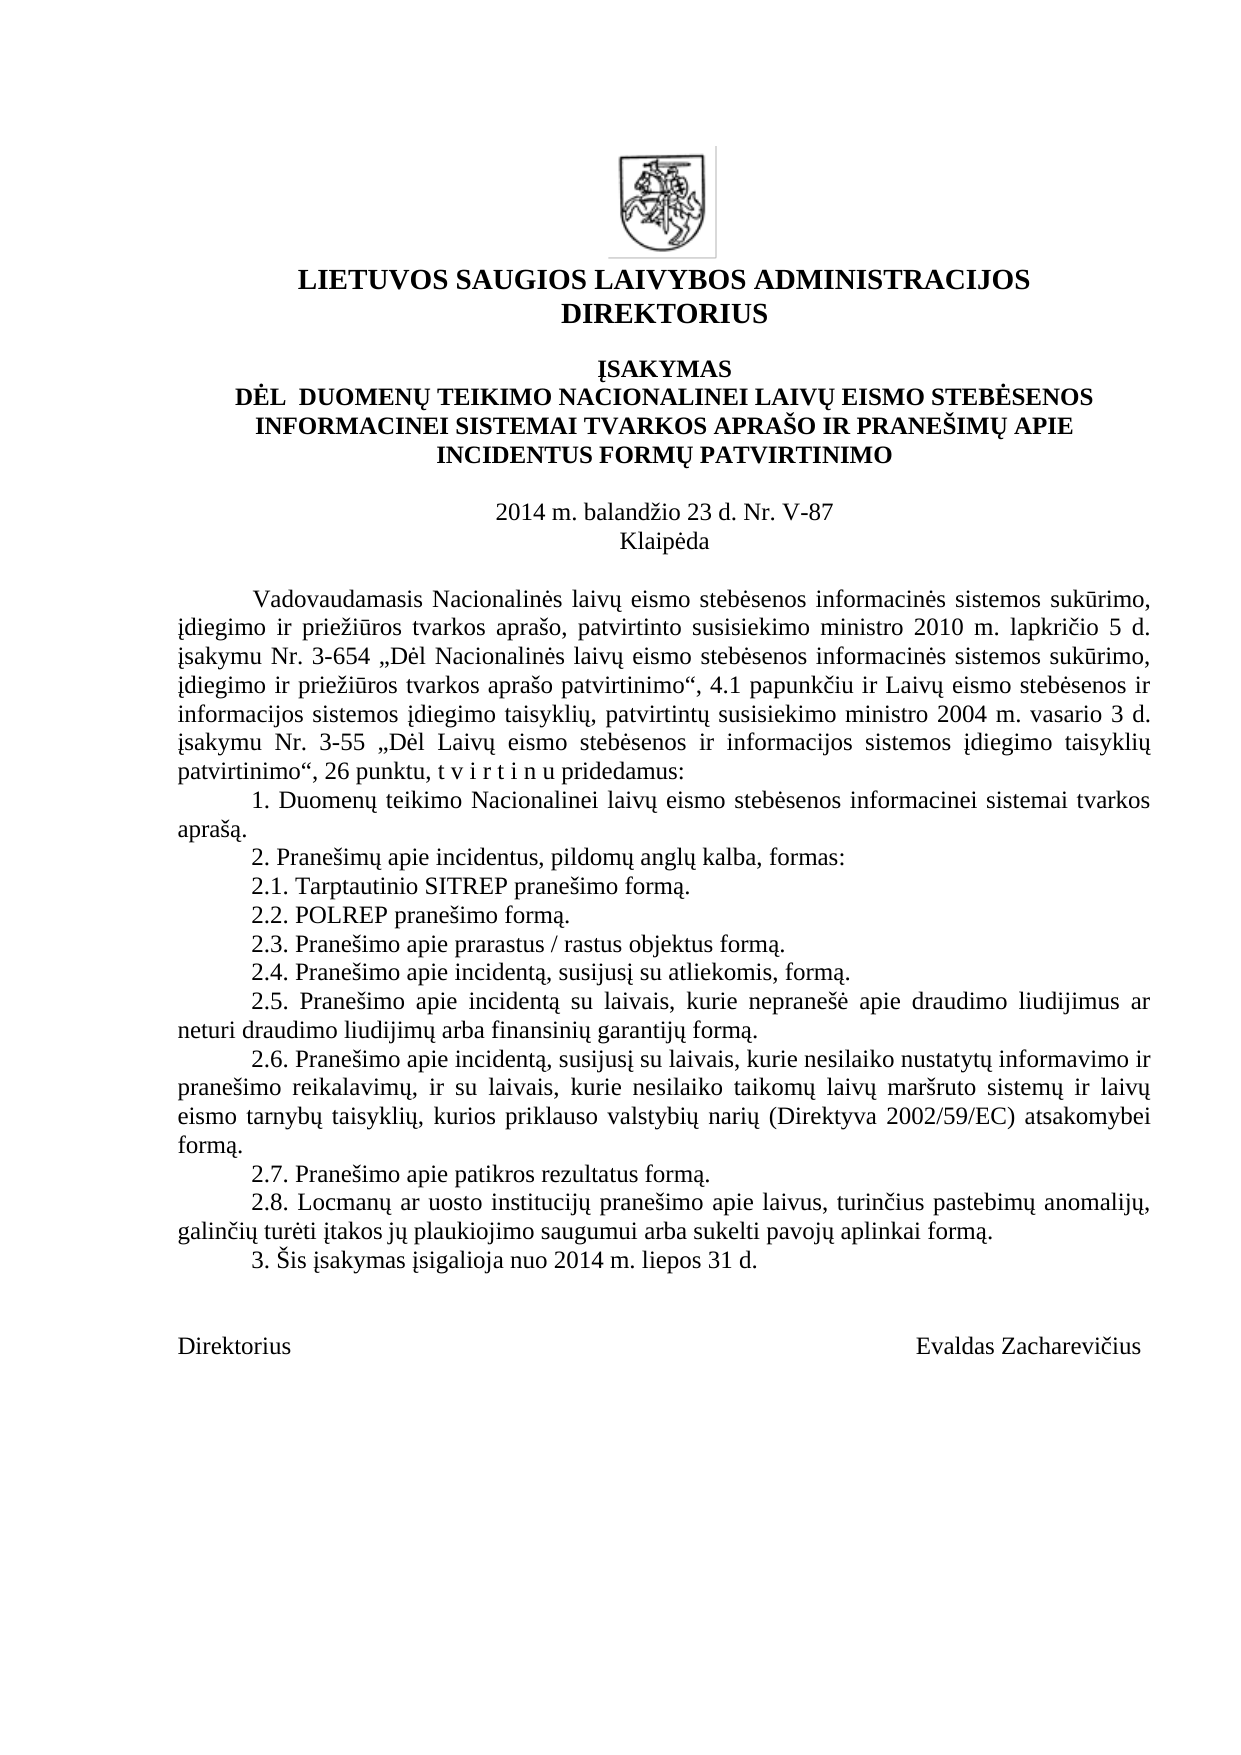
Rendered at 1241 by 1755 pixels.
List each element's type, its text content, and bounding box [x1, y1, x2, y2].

text 2.2. POLREP pranešimo formą. [177, 900, 1152, 929]
text Direktorius [177, 296, 1152, 329]
text 2014 m. balandžio 23 d. Nr. V-87 [177, 497, 1152, 526]
text ĮSAKYMAS [177, 354, 1152, 382]
text 3. Šis įsakymas įsigalioja nuo 2014 m. liepos 31 d. [177, 1245, 1152, 1274]
text 2.1. Tarptautinio SITREP pranešimo formą. [177, 871, 1152, 900]
text 2. Pranešimų apie incidentus, pildomų anglų kalba, formas: [177, 842, 1152, 871]
text 2.8. Locmanų ar uosto institucijų pranešimo apie laivus, turinčius pastebimų anomalijų, galinčių turėti įtakos jų plaukiojimo saugumui arba sukelti pavojų aplinkai formą. [177, 1187, 1152, 1245]
text Direktorius Evaldas Zacharevičius [177, 1331, 1152, 1360]
text Lietuvos saugios laivybos administracijos [177, 262, 1152, 296]
text 2.3. Pranešimo apie prarastus / rastus objektus formą. [177, 929, 1152, 957]
text 2.7. Pranešimo apie patikros rezultatus formą. [177, 1159, 1152, 1187]
text Klaipėda [177, 526, 1152, 555]
text 2.5. Pranešimo apie incidentą su laivais, kurie nepranešė apie draudimo liudijimus ar neturi draudimo liudijimų arba finansinių garantijų formą. [177, 986, 1152, 1044]
text 1. Duomenų teikimo Nacionalinei laivų eismo stebėsenos informacinei sistemai tvarkos aprašą. [177, 785, 1152, 842]
text 2.4. Pranešimo apie incidentą, susijusį su atliekomis, formą. [177, 957, 1152, 986]
text 2.6. Pranešimo apie incidentą, susijusį su laivais, kurie nesilaiko nustatytų informavimo ir pranešimo reikalavimų, ir su laivais, kurie nesilaiko taikomų laivų maršruto sistemų ir laivų eismo tarnybų taisyklių, kurios priklauso valstybių narių (Direktyva 2002/59/EC) atsakomybei formą. [177, 1044, 1152, 1159]
text DĖL DUOMENŲ TEIKIMO NACIONALINEI LAIVŲ EISMO STEBĖSENOS INFORMACINEI SISTEMAI TVARKOS APRAŠO IR PRANEŠIMŲ APIE INCIDENTUS FORMŲ PATVIRTINIMO [177, 382, 1152, 469]
text Vadovaudamasis Nacionalinės laivų eismo stebėsenos informacinės sistemos sukūrimo, įdiegimo ir priežiūros tvarkos aprašo, patvirtinto susisiekimo ministro 2010 m. lapkričio 5 d. įsakymu Nr. 3-654 „Dėl Nacionalinės laivų eismo stebėsenos informacinės sistemos sukūrimo, įdiegimo ir priežiūros tvarkos aprašo patvirtinimo“, 4.1 papunkčiu ir Laivų eismo stebėsenos ir informacijos sistemos įdiegimo taisyklių, patvirtintų susisiekimo ministro 2004 m. vasario 3 d. įsakymu Nr. 3-55 „Dėl Laivų eismo stebėsenos ir informacijos sistemos įdiegimo taisyklių patvirtinimo“, 26 punktu, t v i r t i n u pridedamus: [177, 584, 1152, 785]
